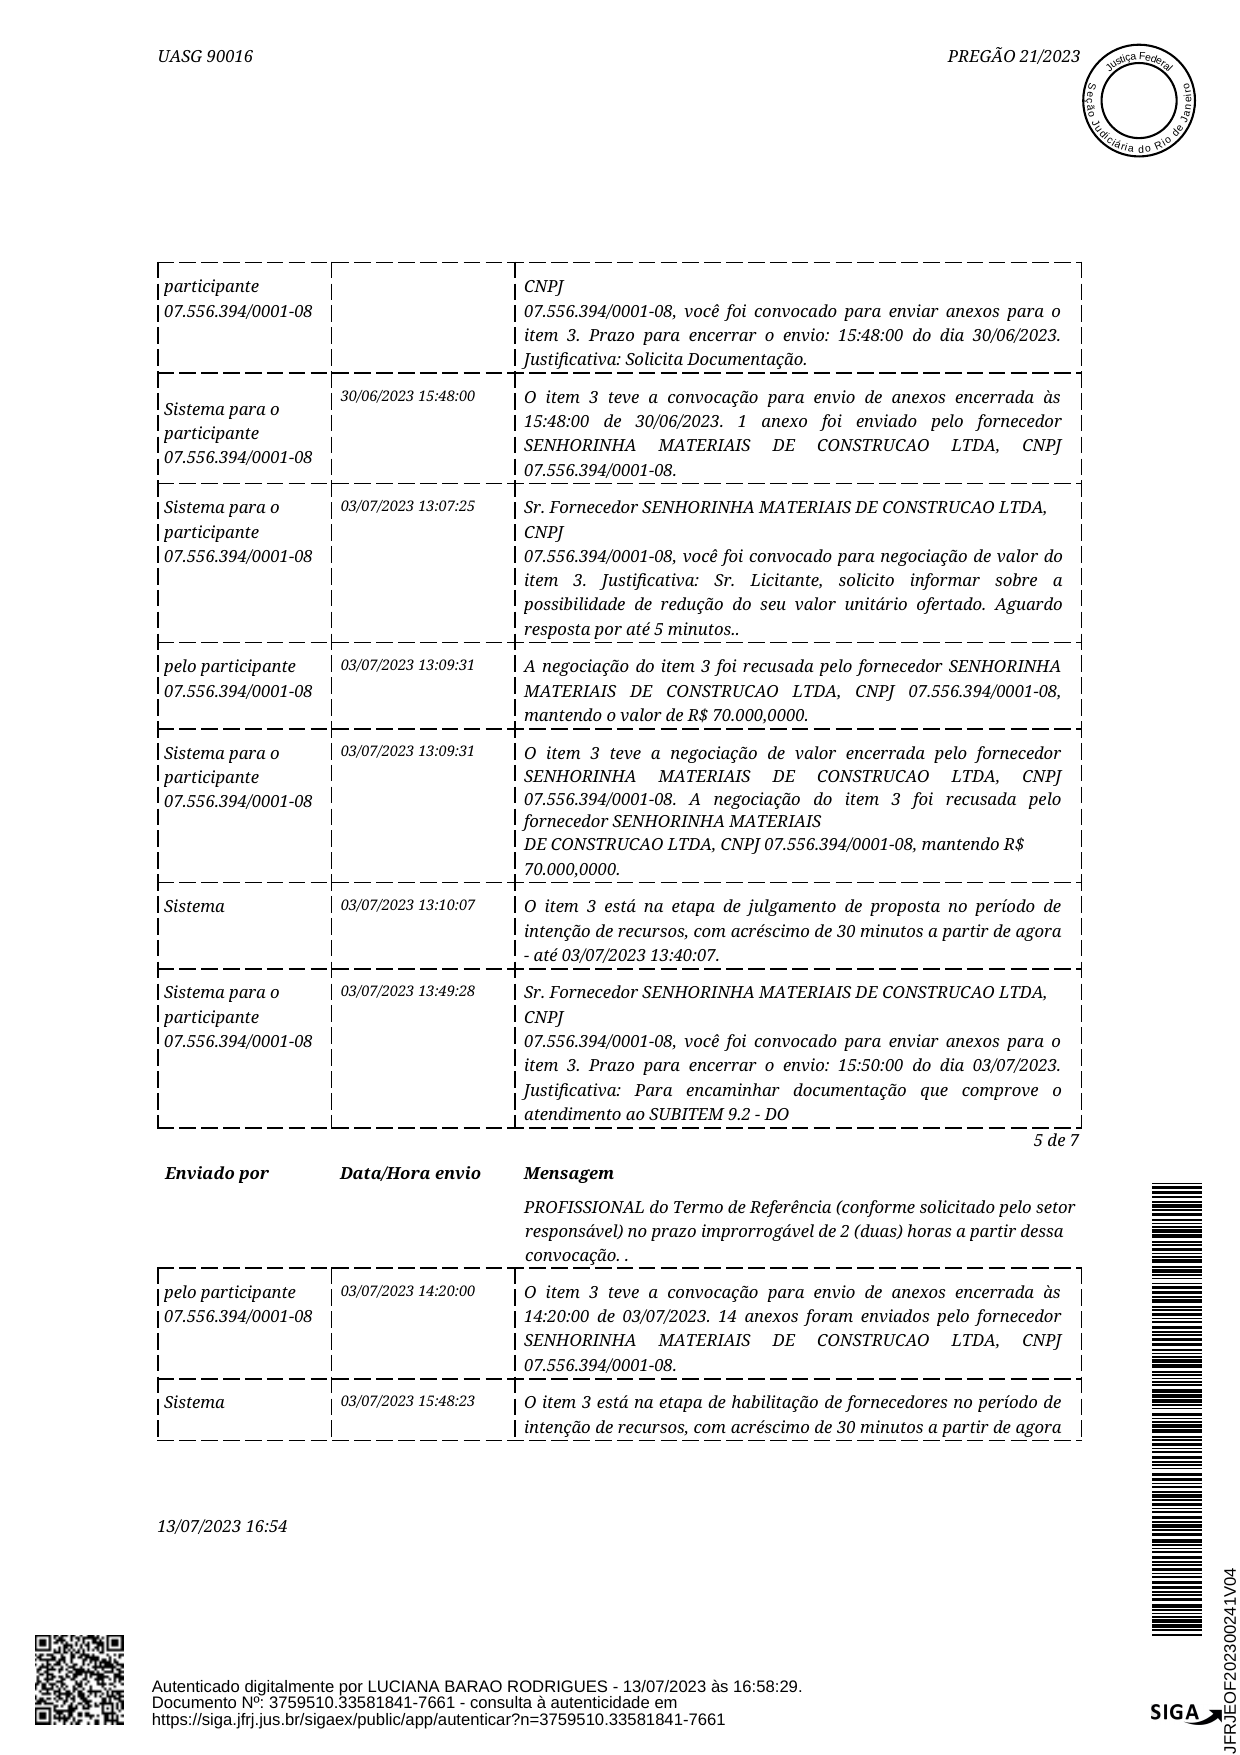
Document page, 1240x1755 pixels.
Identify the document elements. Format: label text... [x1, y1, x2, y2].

table_cell 03/07/2023 15:48:23 [331, 1378, 515, 1440]
table_cell 03/07/2023 13:10:07 [331, 882, 515, 968]
table_cell pelo participante 07.556.394/0001-08 [158, 642, 331, 728]
text PROFISSIONAL do Termo de Referência (conforme solicitado pelo setor responsável) no prazo improrrogável de 2 (duas) horas a partir dessa convocação. . [524, 1196, 1082, 1266]
table_cell Sistema para o participante 07.556.394/0001-08 [158, 372, 331, 483]
table_cell 03/07/2023 13:07:25 [331, 483, 515, 642]
table_cell O item 3 teve a convocação para envio de anexos encerrada às 15:48:00 de 30/06/2023. 1 anexo foi enviado pelo fornecedor SENHORINHA MATERIAIS DE CONSTRUCAO LTDA, CNPJ 07.556.394/0001-08. [515, 372, 1081, 483]
table_cell O item 3 está na etapa de julgamento de proposta no período de intenção de recursos, com acréscimo de 30 minutos a partir de agora - até 03/07/2023 13:40:07. [515, 882, 1081, 968]
table_cell CNPJ 07.556.394/0001-08, você foi convocado para enviar anexos para o item 3. Prazo para encerrar o envio: 15:48:00 do dia 30/06/2023. Justificativa: Solicita Documentação. [515, 262, 1081, 372]
table_cell Sistema para o participante 07.556.394/0001-08 [158, 483, 331, 642]
table_cell 03/07/2023 13:49:28 [331, 968, 515, 1127]
table_cell A negociação do item 3 foi recusada pelo fornecedor SENHORINHA MATERIAIS DE CONSTRUCAO LTDA, CNPJ 07.556.394/0001-08, mantendo o valor de R$ 70.000,0000. [515, 642, 1081, 728]
table_cell O item 3 está na etapa de habilitação de fornecedores no período de intenção de recursos, com acréscimo de 30 minutos a partir de agora [515, 1378, 1081, 1440]
table_cell participante 07.556.394/0001-08 [158, 262, 331, 372]
table_header 03/07/2023 14:20:00 [331, 1267, 515, 1378]
table_cell Sr. Fornecedor SENHORINHA MATERIAIS DE CONSTRUCAO LTDA, CNPJ 07.556.394/0001-08, você foi convocado para negociação de valor do item 3. Justificativa: Sr. Licitante, solicito informar sobre a possibilidade de redução do seu valor unitário ofertado. Aguardo resposta por até 5 minutos.. [515, 483, 1081, 642]
table_cell Sistema [158, 882, 331, 968]
table_header pelo participante 07.556.394/0001-08 [158, 1267, 331, 1378]
table_cell 03/07/2023 13:09:31 [331, 728, 515, 882]
table_cell Sistema para o participante 07.556.394/0001-08 [158, 728, 331, 882]
text 5 de 7 [157, 1128, 1081, 1151]
table_cell 30/06/2023 15:48:00 [331, 372, 515, 483]
table_header O item 3 teve a convocação para envio de anexos encerrada às 14:20:00 de 03/07/2023. 14 anexos foram enviados pelo fornecedor SENHORINHA MATERIAIS DE CONSTRUCAO LTDA, CNPJ 07.556.394/0001-08. [515, 1267, 1081, 1378]
table_cell Sistema [158, 1378, 331, 1440]
table_cell Sistema para o participante 07.556.394/0001-08 [158, 968, 331, 1127]
table_cell [331, 262, 515, 372]
table_cell 03/07/2023 13:09:31 [331, 642, 515, 728]
subtitle Enviado por Data/Hora envio Mensagem [157, 1157, 1082, 1185]
table_cell O item 3 teve a negociação de valor encerrada pelo fornecedor SENHORINHA MATERIAIS DE CONSTRUCAO LTDA, CNPJ 07.556.394/0001-08. A negociação do item 3 foi recusada pelo fornecedor SENHORINHA MATERIAIS DE CONSTRUCAO LTDA, CNPJ 07.556.394/0001-08, mantendo R$ 70.000,0000. [515, 728, 1081, 882]
table_cell Sr. Fornecedor SENHORINHA MATERIAIS DE CONSTRUCAO LTDA, CNPJ 07.556.394/0001-08, você foi convocado para enviar anexos para o item 3. Prazo para encerrar o envio: 15:50:00 do dia 03/07/2023. Justificativa: Para encaminhar documentação que comprove o atendimento ao SUBITEM 9.2 - DO [515, 968, 1081, 1127]
